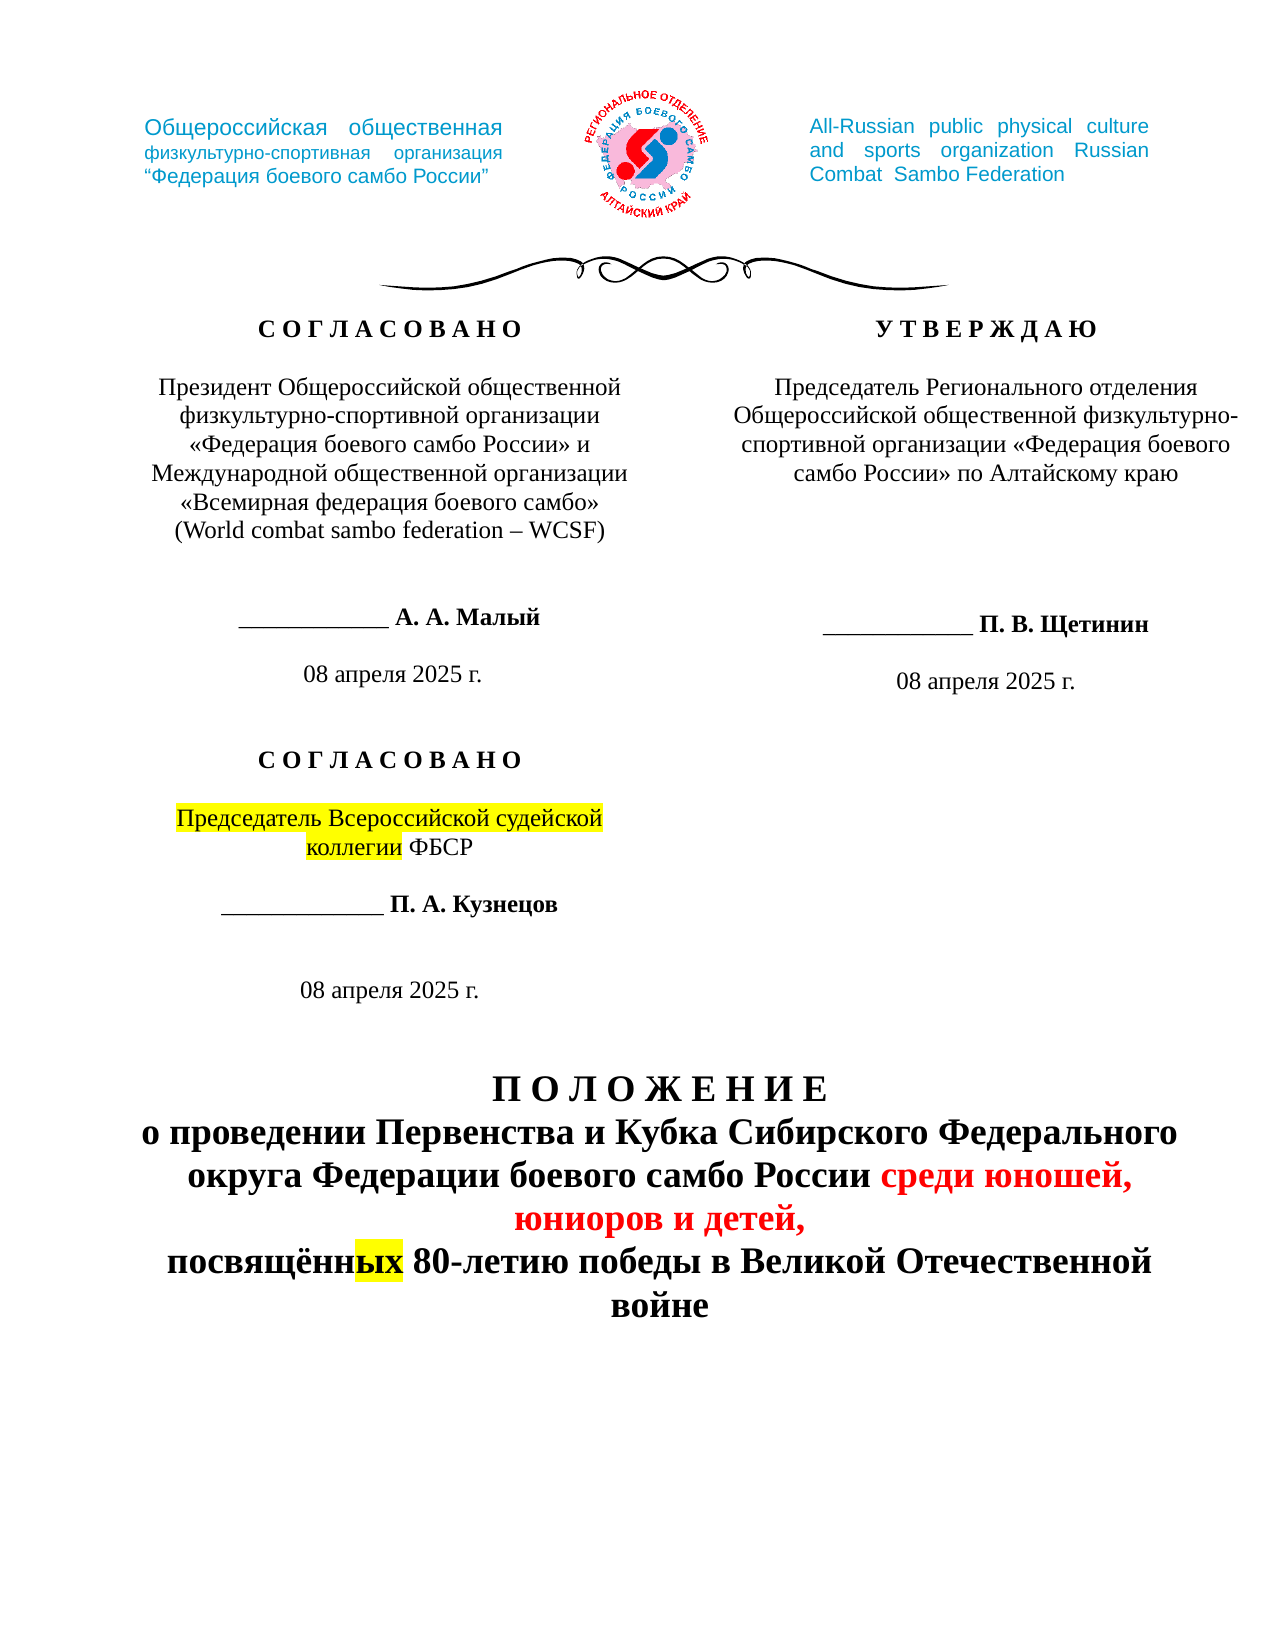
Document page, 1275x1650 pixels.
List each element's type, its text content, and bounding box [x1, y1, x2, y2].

table_header С О Г Л А С О В А Н О Президент Общероссийской общественной физкультурно-спортивной организации «Федерация боевого самбо России» и Международной общественной организации «Всемирная федерация боевого самбо» (World combat sambo federation – WCSF) ____________ А. А. Малый 08 апреля 2025 г. С О Г Л А С О В А Н О Председатель Всероссийской судейской коллегии ФБСР _____________ П. А. Кузнецов 08 апреля 2025 г. [133, 314, 646, 1033]
table_header У Т В Е Р Ж Д А Ю Председатель Регионального отделения Общероссийской общественной физкультурно-спортивной организации «Федерация боевого самбо России» по Алтайскому краю ____________ П. В. Щетинин 08 апреля 2025 г. [720, 314, 1252, 1033]
text П О Л О Ж Е Н И Е [133, 1066, 1186, 1109]
table_header All-Russian public physical culture and sports organization Russian Combat Sambo Federation [780, 89, 1161, 218]
table_header [514, 89, 580, 218]
text о проведении Первенства и Кубка Сибирского Федерального округа Федерации боевого самбо России среди юношей, юниоров и детей, [133, 1109, 1186, 1239]
table_header [646, 314, 720, 1033]
table_header [714, 89, 780, 218]
text посвящённых 80-летию победы в Великой Отечественной войне [133, 1239, 1186, 1325]
table_header Общероссийская общественная физкультурно-спортивная организация “Федерация боевого самбо России” [133, 89, 514, 218]
